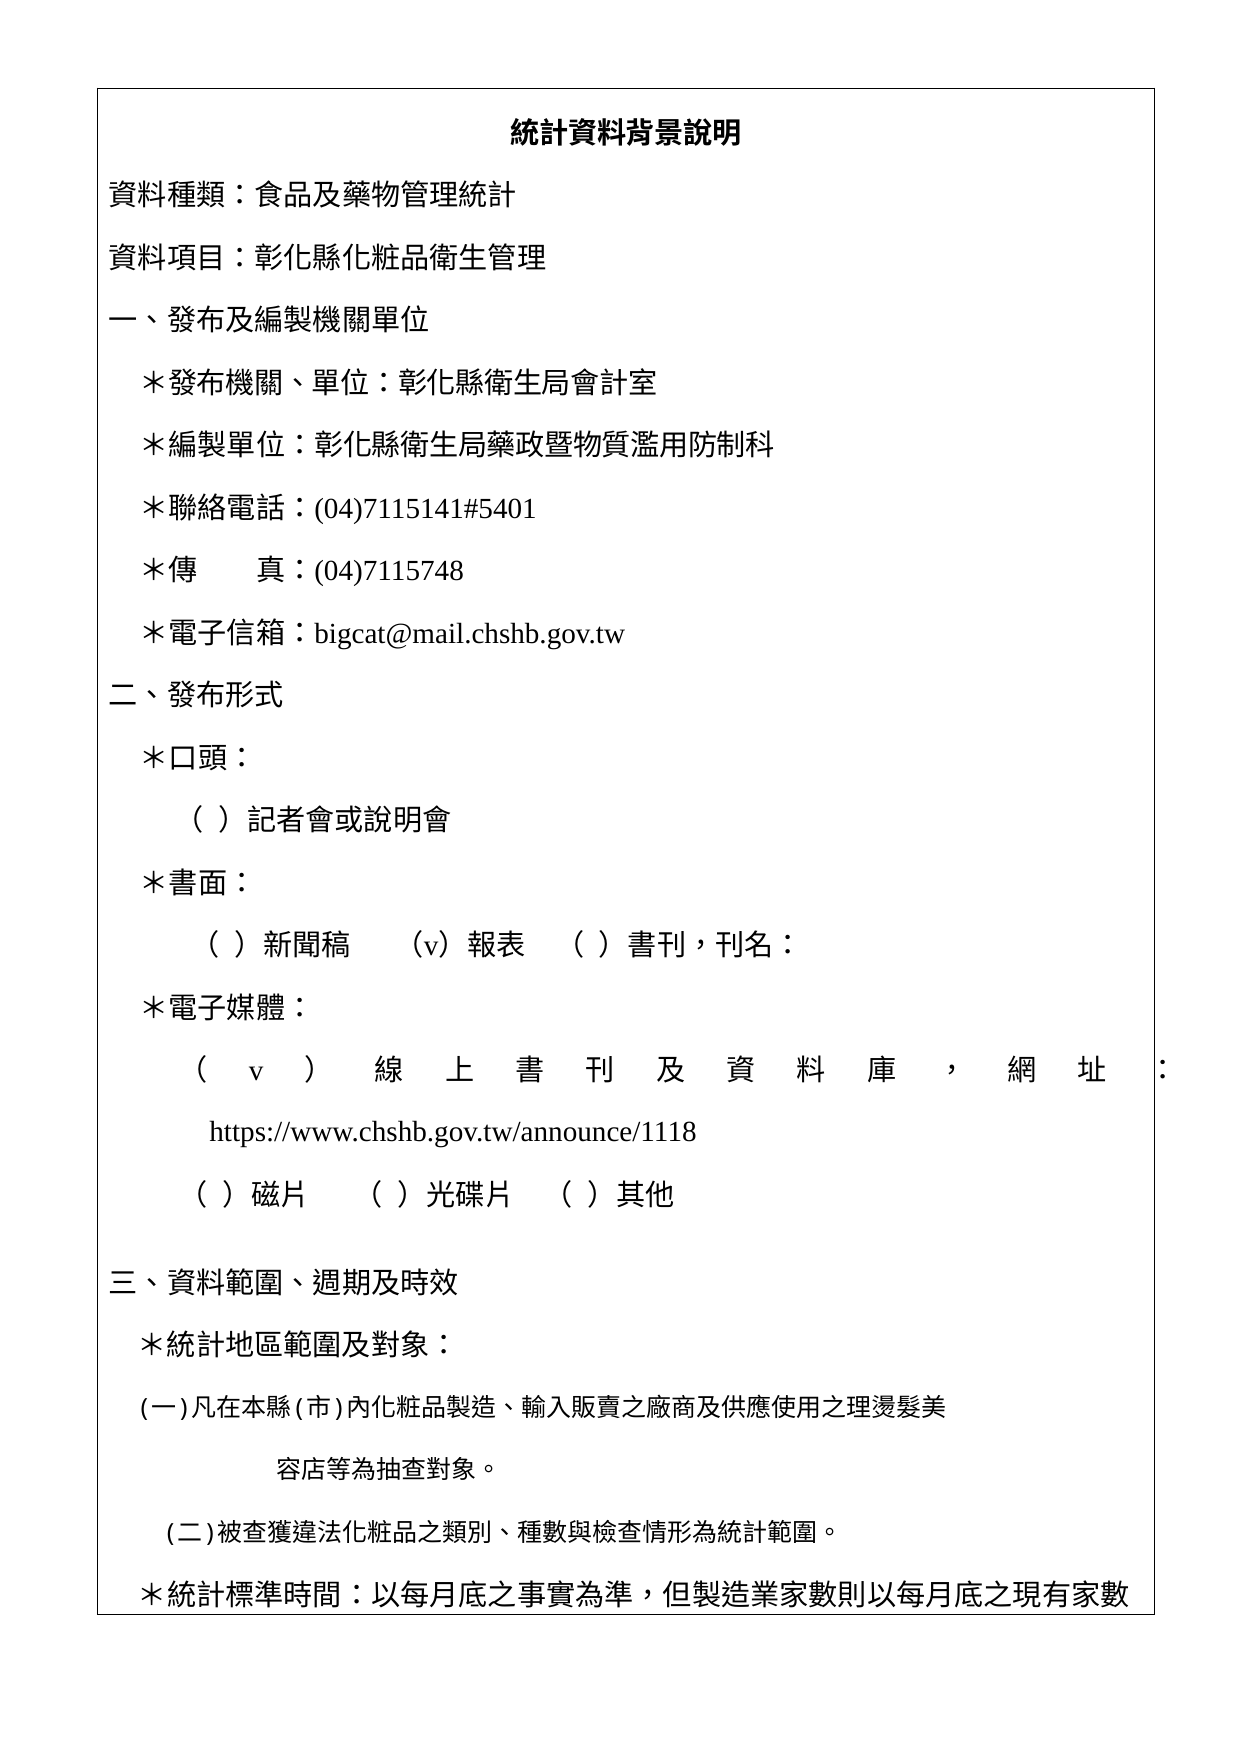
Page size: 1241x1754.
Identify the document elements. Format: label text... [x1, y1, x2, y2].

table_cell (二)被查獲違法化粧品之類別、種數與檢查情形為統計範圍。 [109, 1489, 999, 1551]
table_cell [1000, 1489, 1008, 1551]
table_header 統計資料背景說明 資料種類：食品及藥物管理統計 資料項目：彰化縣化粧品衛生管理 一、發布及編製機關單位 ＊發布機關、單位：彰化縣衛生局會計室 ＊編製單位：彰化縣衛生局藥政暨物質濫用防制科 ＊聯絡電話：(04)7115141#5401 ＊傳 真：(04)7115748 ＊電子信箱：bigcat@mail.chshb.gov.tw 二、發布形式 口頭： （ ）記者會或說明會 書面： （ ）新聞稿 （v）報表 （ ）書刊，刊名： ＊電子媒體： （v）線上書刊及資料庫，網址： https://www.chshb.gov.tw/announce/1118 （ ）磁片 （ ）光碟片 （ ）其他 三、資料範圍、週期及時效 ＊統計地區範圍及對象： ＊統計標準時間：以每月底之事實為準，但製造業家數則以每月底之現有家數 列計。 ＊統計項目定義： ＊統計單位：件數、元。 ＊統計分類：依化粧品衛生安全管理法分類。 ＊發布週期（指資料編製或產生之頻率，如月、季、年等）：月。 ＊時效（指統計標準時間至資料發布時間之間隔時間）：每月終了15日內編報。 ＊資料變革：無 四、公開資料發布訊息 ＊預告發布日期（含預告方式及週期）：每月終了20日內以公務統計報表發布。(原訂預告發布日期如遇例假日或國定假日則延至下一個工作日發布)。 ＊同步發送單位（說明資料發布時同步發送之單位或可同步查得該資料之網址）：無 五、資料品質 ＊統計指標編製方法與資料來源說明：係根據縣(市)衛生局查報資料審核後，報送衛生福利部統計處。 六、須注意及預定改變之事項（說明預定修正之資料、定義、統計方法等及其修正原因）：無 七、其他事項：無 [98, 89, 1154, 1614]
table_header (一)凡在本縣(市)內化粧品製造、輸入販賣之廠商及供應使用之理燙髮美 容店等為抽查對象。 [109, 1364, 1008, 1489]
